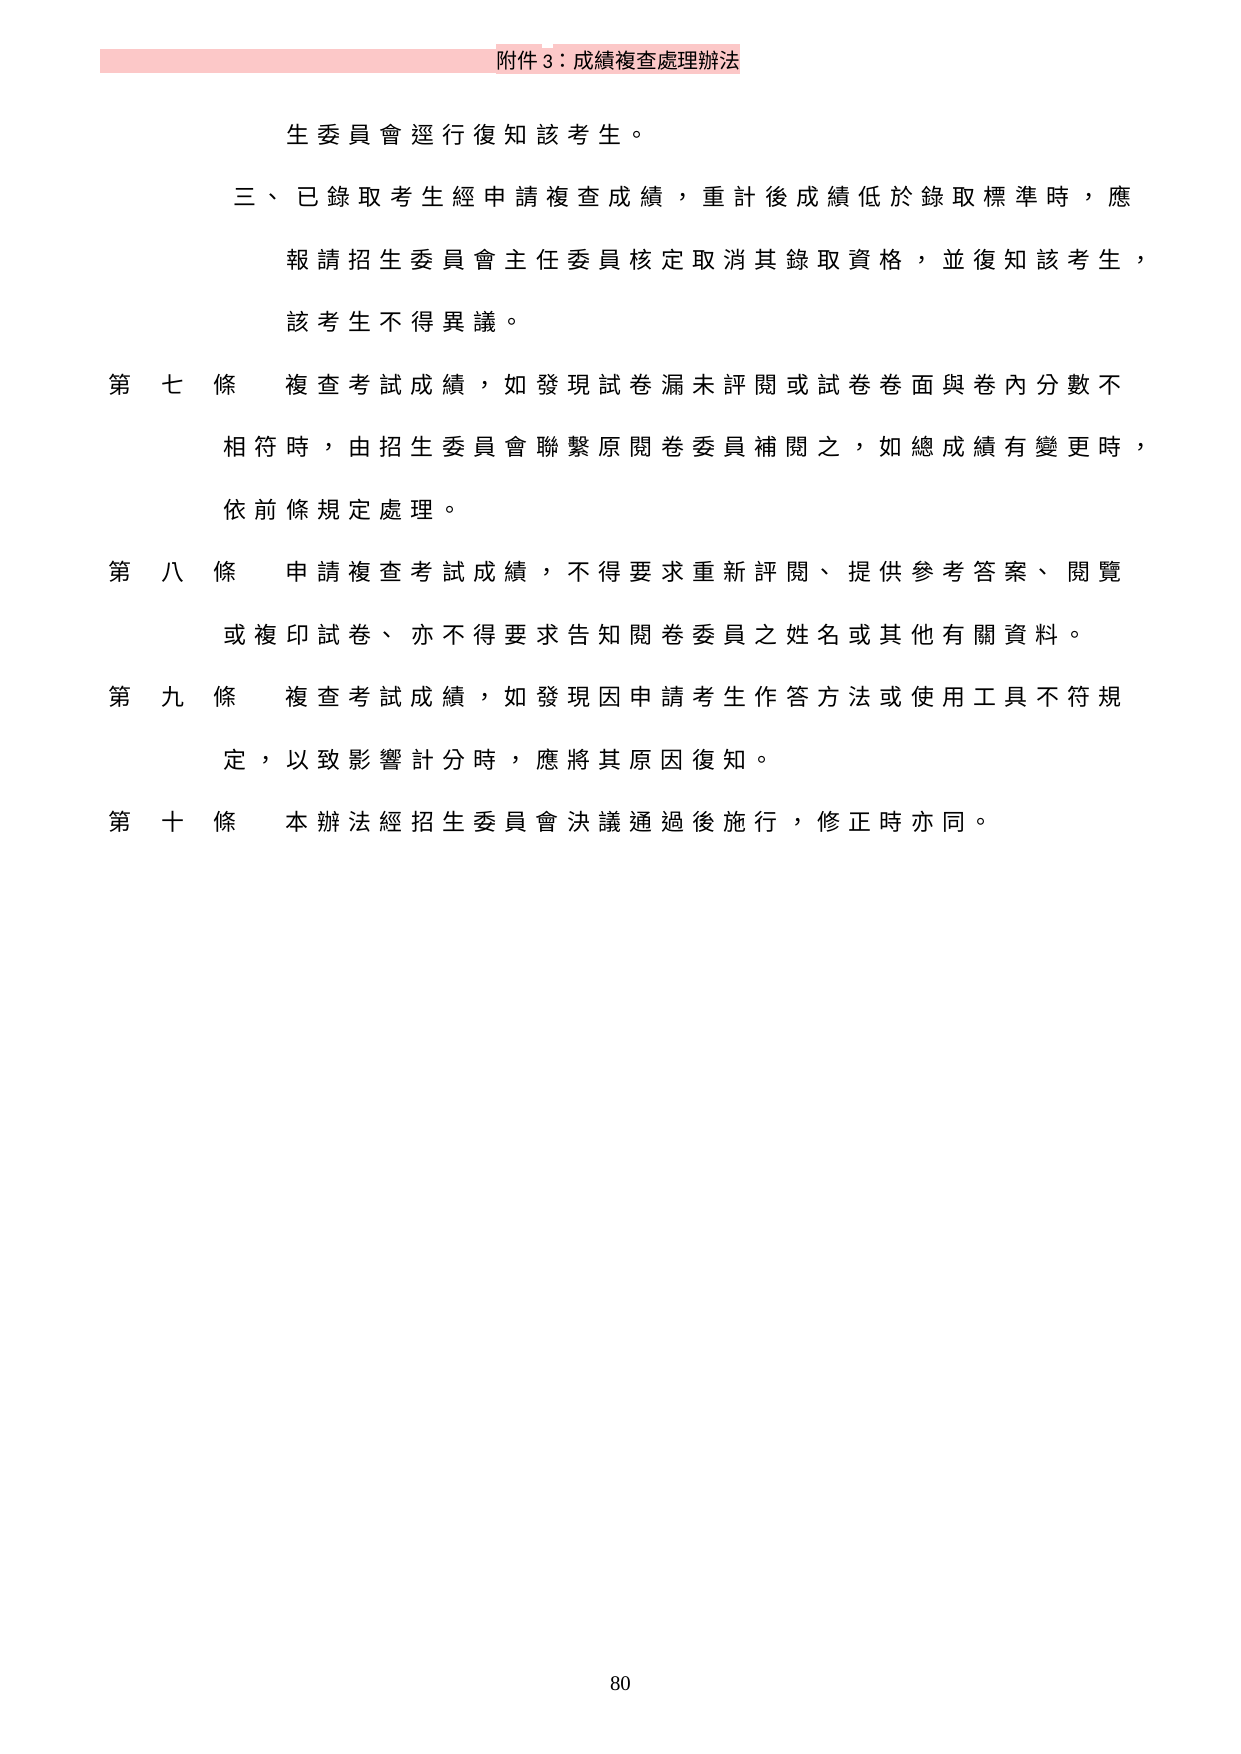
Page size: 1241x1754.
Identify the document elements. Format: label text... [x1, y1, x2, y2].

text 第 九 條 複查考試成績，如發現因申請考生作答方法或使用工具不符規定，以致影響計分時，應將其原因復知。 [104, 654, 1136, 779]
text 第 十 條 本辦法經招生委員會決議通過後施行，修正時亦同。 [104, 779, 1136, 841]
text 第 七 條 複查考試成績，如發現試卷漏未評閱或試卷卷面與卷內分數不相符時，由招生委員會聯繫原閱卷委員補閱之，如總成績有變更時，依前條規定處理。 [104, 341, 1136, 529]
text 生委員會逕行復知該考生。 [229, 91, 1136, 154]
text 三、已錄取考生經申請複查成績，重計後成績低於錄取標準時，應報請招生委員會主任委員核定取消其錄取資格，並復知該考生，該考生不得異議。 [229, 154, 1136, 341]
text 第 八 條 申請複查考試成績，不得要求重新評閱、提供參考答案、閱覽或複印試卷、亦不得要求告知閱卷委員之姓名或其他有關資料。 [104, 529, 1136, 654]
